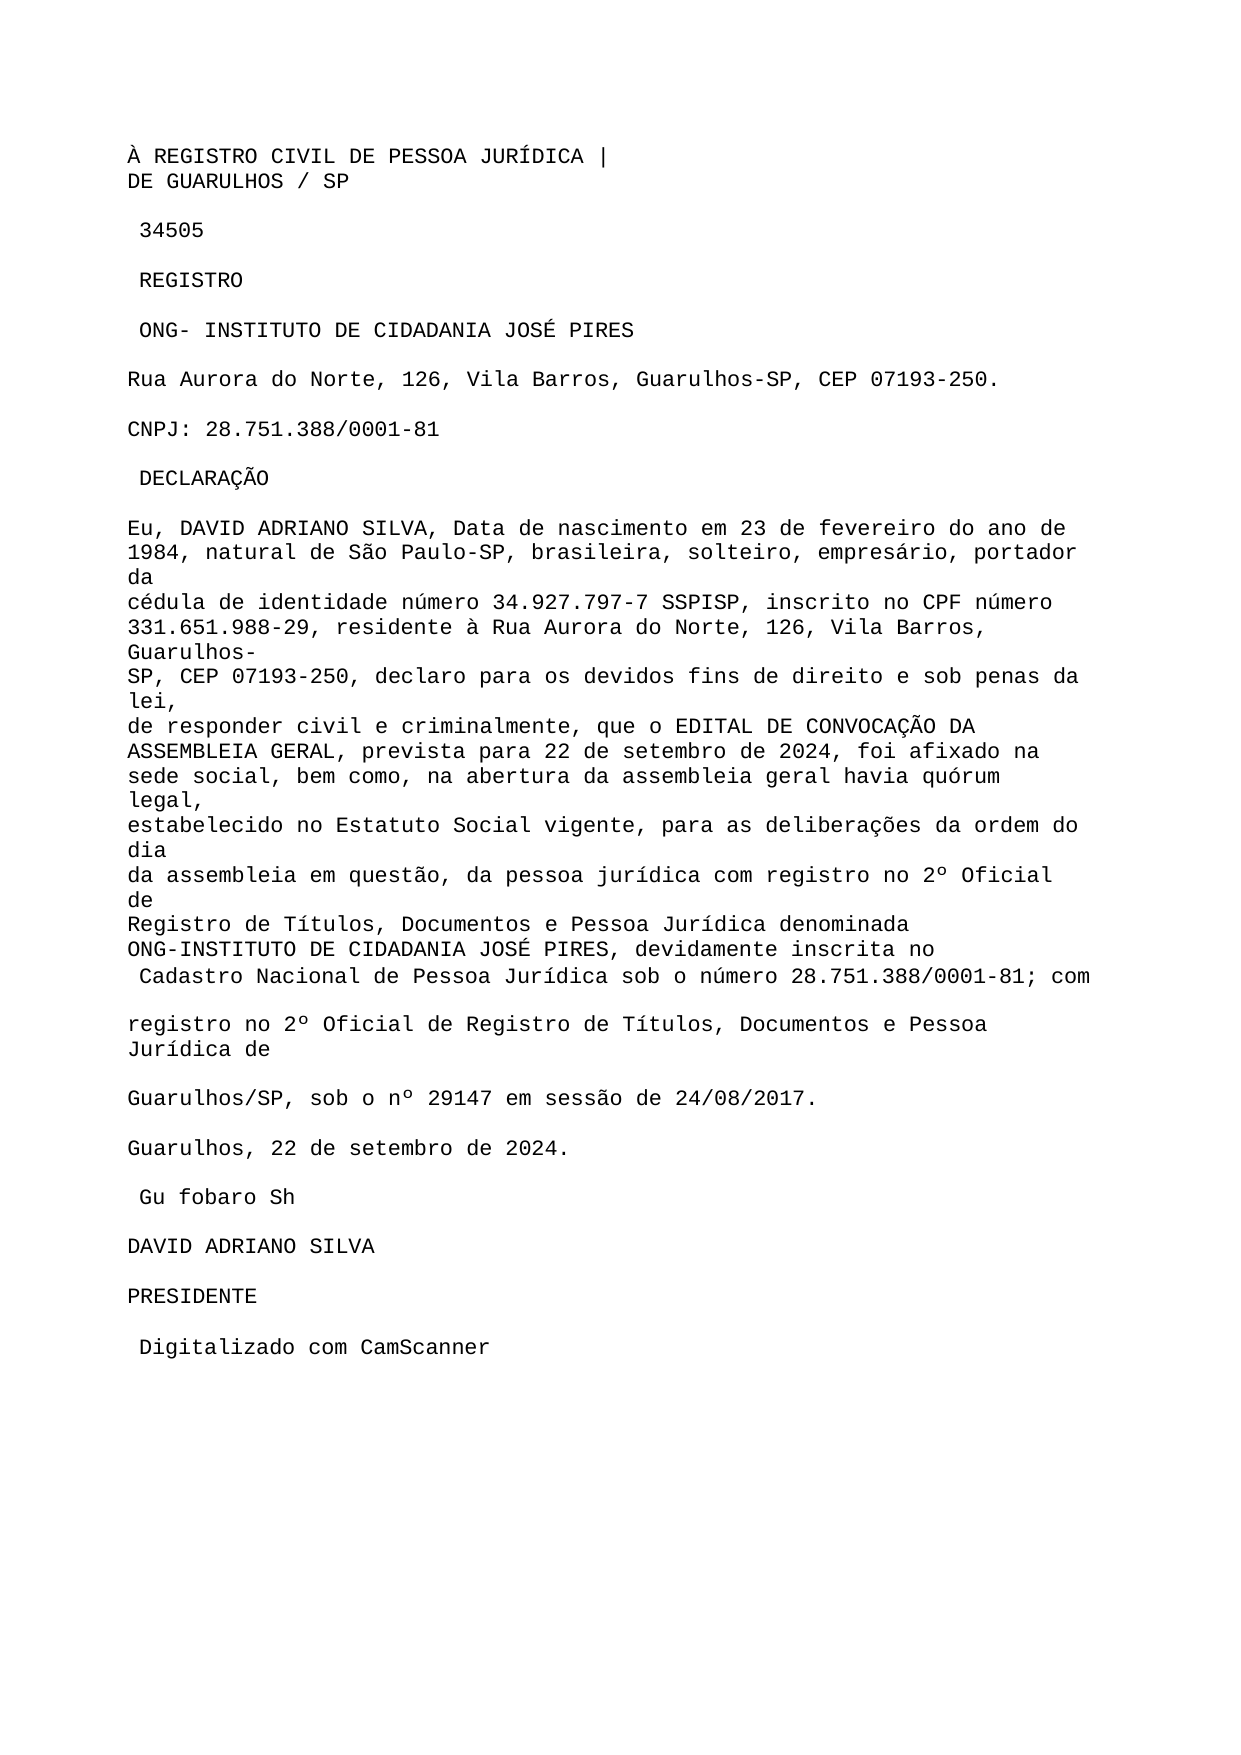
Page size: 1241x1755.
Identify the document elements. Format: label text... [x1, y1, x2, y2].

text SP, CEP 07193-250, declaro para os devidos fins de direito e sob penas da lei, [127, 666, 1098, 715]
text 34505 [139, 220, 1109, 244]
text da assembleia em questão, da pessoa jurídica com registro no 2º Oficial de [127, 864, 1085, 914]
text cédula de identidade número 34.927.797-7 SSPISP, inscrito no CPF número 331.651.988-29, residente à Rua Aurora do Norte, 126, Vila Barros, Guarulhos- [127, 591, 1072, 666]
text Rua Aurora do Norte, 126, Vila Barros, Guarulhos-SP, CEP 07193-250. CNPJ: 28.751.388/0001-81 [127, 369, 1020, 443]
text registro no 2º Oficial de Registro de Títulos, Documentos e Pessoa Jurídica de [127, 1013, 1059, 1063]
text de responder civil e criminalmente, que o EDITAL DE CONVOCAÇÃO DA ASSEMBLEIA GERAL, prevista para 22 de setembro de 2024, foi afixado na sede social, bem como, na abertura da assembleia geral havia quórum legal, [127, 715, 1059, 814]
text Gu fobaro Sh [139, 1186, 1109, 1211]
text REGISTRO [139, 269, 1109, 294]
text Guarulhos/SP, sob o nº 29147 em sessão de 24/08/2017. Guarulhos, 22 de setembro de 2024. [127, 1087, 954, 1161]
text Eu, DAVID ADRIANO SILVA, Data de nascimento em 23 de fevereiro do ano de 1984, natural de São Paulo-SP, brasileira, solteiro, empresário, portador da [127, 517, 1101, 591]
text Registro de Títulos, Documentos e Pessoa Jurídica denominada ONG-INSTITUTO DE CIDADANIA JOSÉ PIRES, devidamente inscrita no [127, 914, 954, 963]
text DECLARAÇÃO [139, 467, 1109, 492]
text À REGISTRO CIVIL DE PESSOA JURÍDICA | DE GUARULHOS / SP [127, 146, 632, 195]
text estabelecido no Estatuto Social vigente, para as deliberações da ordem do dia [127, 814, 1098, 864]
text Digitalizado com CamScanner [139, 1335, 1109, 1359]
text Cadastro Nacional de Pessoa Jurídica sob o número 28.751.388/0001-81; com [139, 963, 1109, 988]
text ONG- INSTITUTO DE CIDADANIA JOSÉ PIRES [139, 319, 1109, 344]
text DAVID ADRIANO SILVA PRESIDENTE [127, 1236, 398, 1310]
